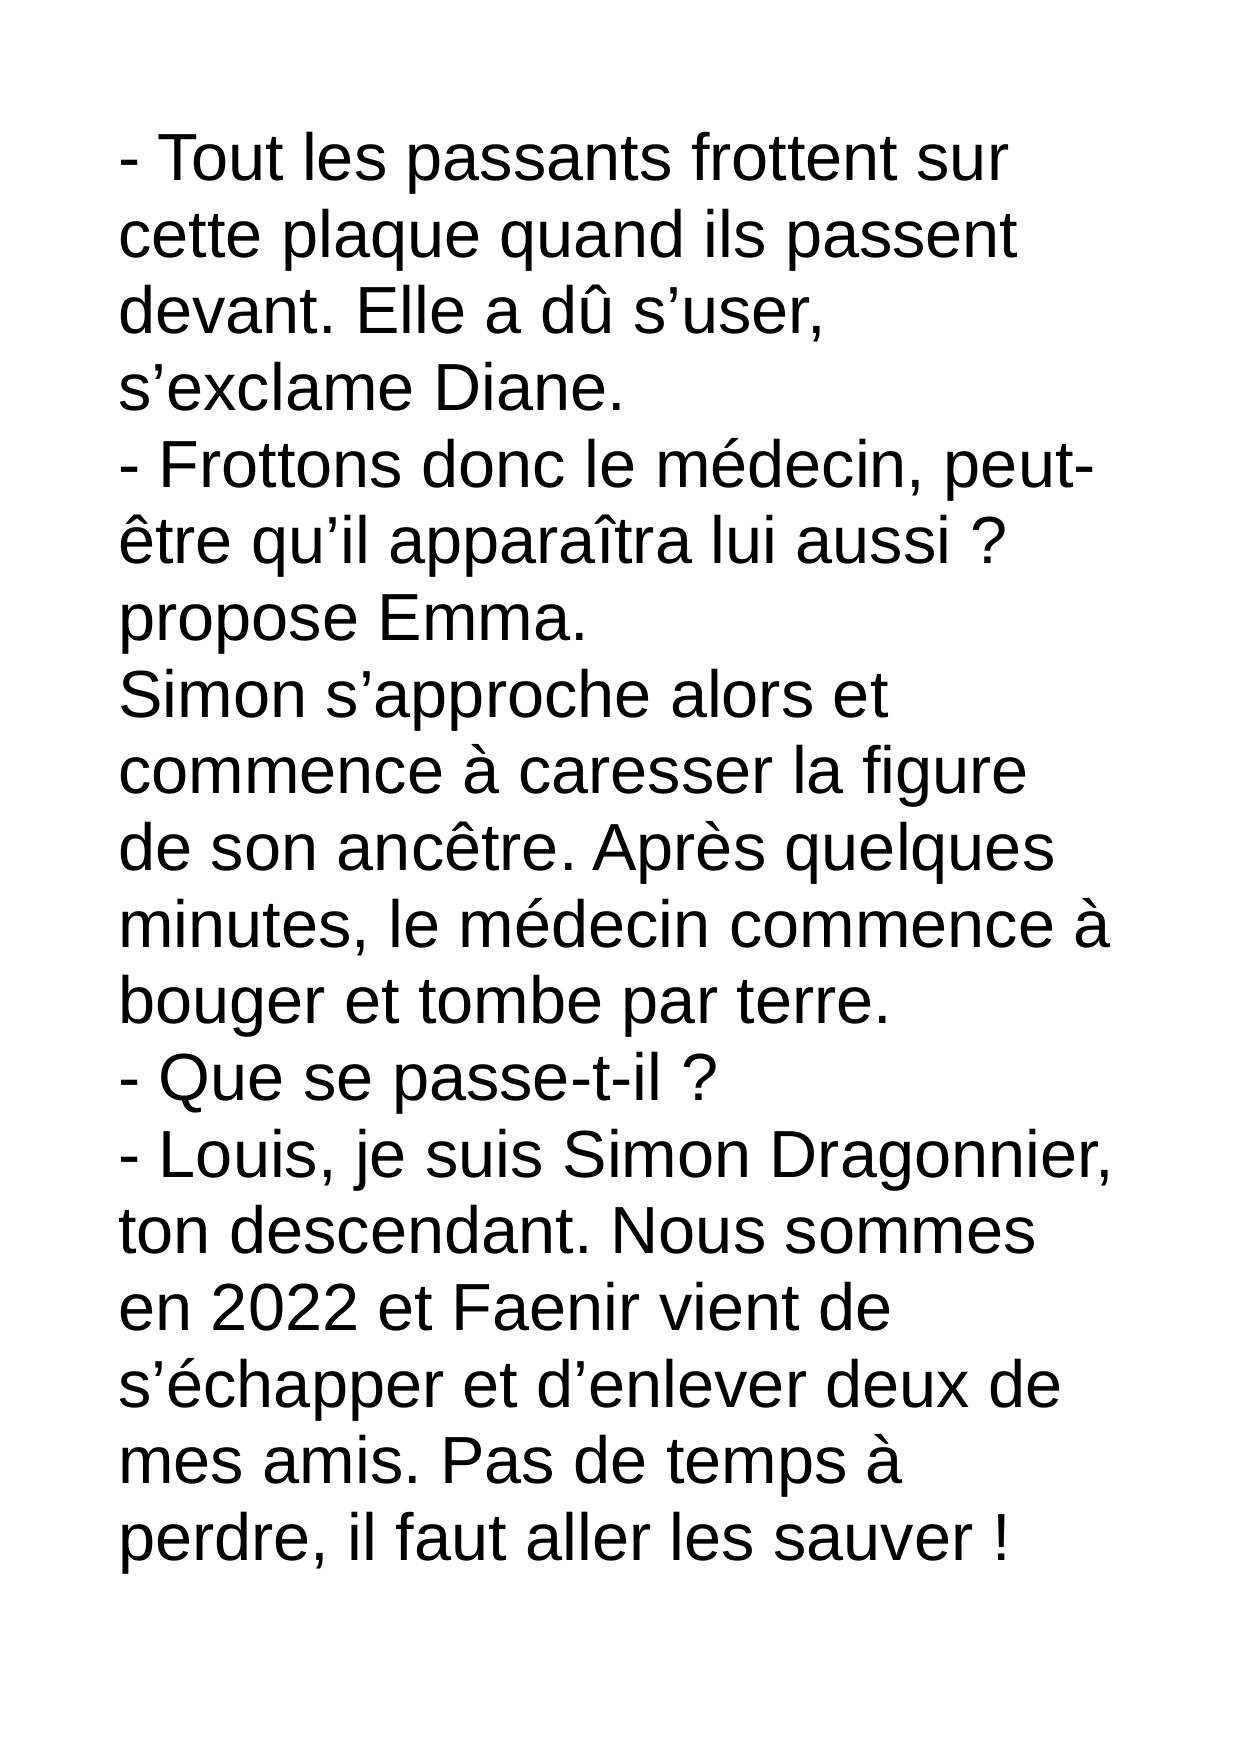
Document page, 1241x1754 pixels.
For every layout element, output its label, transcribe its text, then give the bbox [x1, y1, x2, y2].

text - Louis, je suis Simon Dragonnier, ton descendant. Nous sommes en 2022 et Faenir vient de s’échapper et d’enlever deux de mes amis. Pas de temps à perdre, il faut aller les sauver ! [118, 1115, 1122, 1575]
text - Que se passe-t-il ? [118, 1038, 1122, 1115]
text - Frottons donc le médecin, peut-être qu’il apparaîtra lui aussi ? propose Emma. [118, 425, 1122, 655]
text - Tout les passants frottent sur cette plaque quand ils passent devant. Elle a dû s’user, s’exclame Diane. [118, 118, 1122, 425]
text Simon s’approche alors et commence à caresser la figure de son ancêtre. Après quelques minutes, le médecin commence à bouger et tombe par terre. [118, 655, 1122, 1038]
